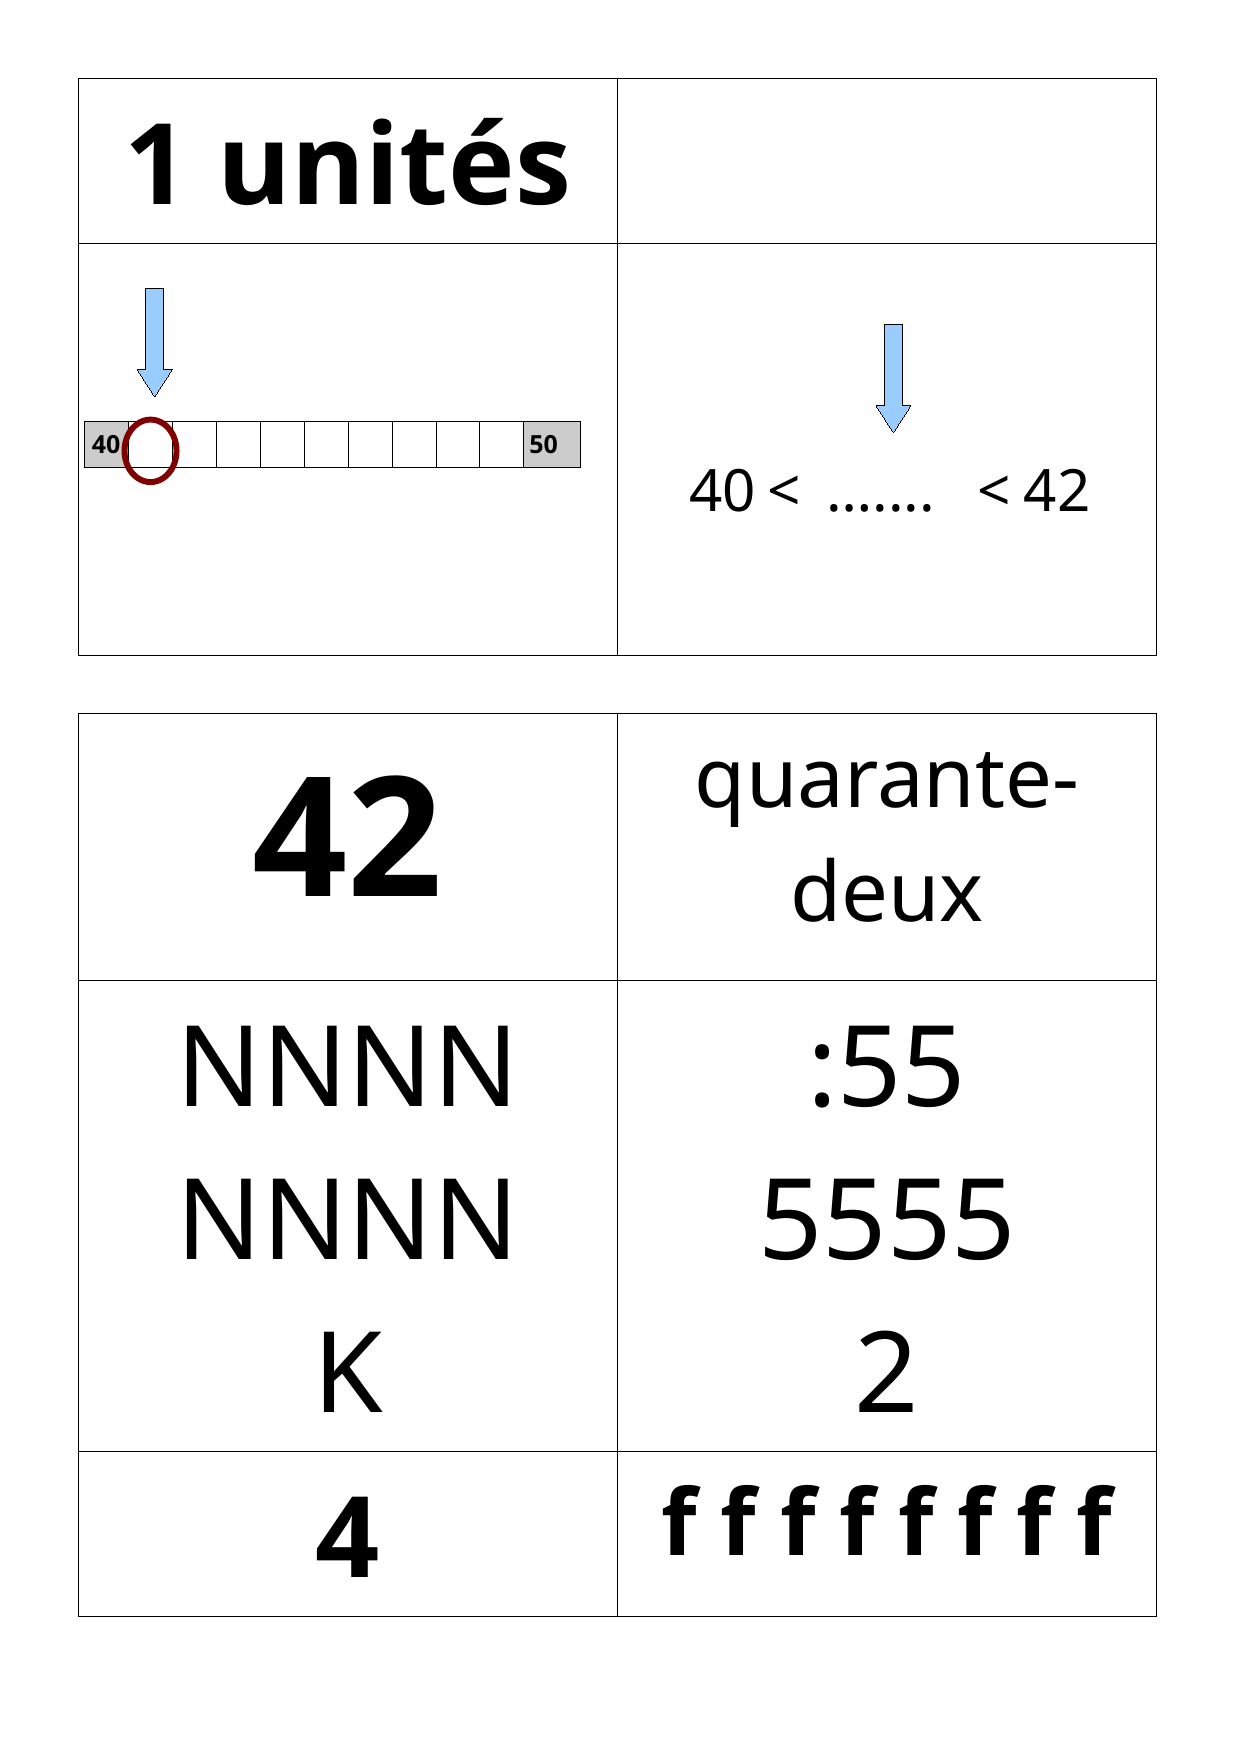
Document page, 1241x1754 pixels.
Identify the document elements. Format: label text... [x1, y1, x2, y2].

table_header [437, 422, 479, 467]
table_header 42 [1018, 364, 1128, 534]
table_header < [971, 364, 1018, 534]
table_header [393, 422, 436, 467]
table_header [261, 422, 304, 467]
table_cell 4 [79, 1452, 617, 1616]
table_header [173, 422, 216, 467]
table_cell 1 unités [79, 79, 617, 243]
table_header 42 [79, 714, 617, 980]
table_header [480, 422, 523, 467]
table_cell [79, 244, 617, 655]
table_header [305, 422, 348, 467]
table_header [217, 422, 260, 467]
table_header 40 [658, 364, 762, 534]
table_header quarante-deux [618, 714, 1156, 980]
table_header 50 [524, 422, 580, 467]
table_header [349, 422, 392, 467]
table_header 40 [85, 422, 128, 467]
table_cell NNNN NNNN K [79, 981, 617, 1451]
table_header < [762, 364, 821, 534]
table_cell f f f f f f f f [618, 1452, 1156, 1616]
table_cell [618, 79, 1156, 243]
table_cell :55 5555 2 [618, 981, 1156, 1451]
table_header [129, 423, 172, 467]
table_cell [618, 244, 1156, 655]
table_header ….... [821, 364, 971, 534]
